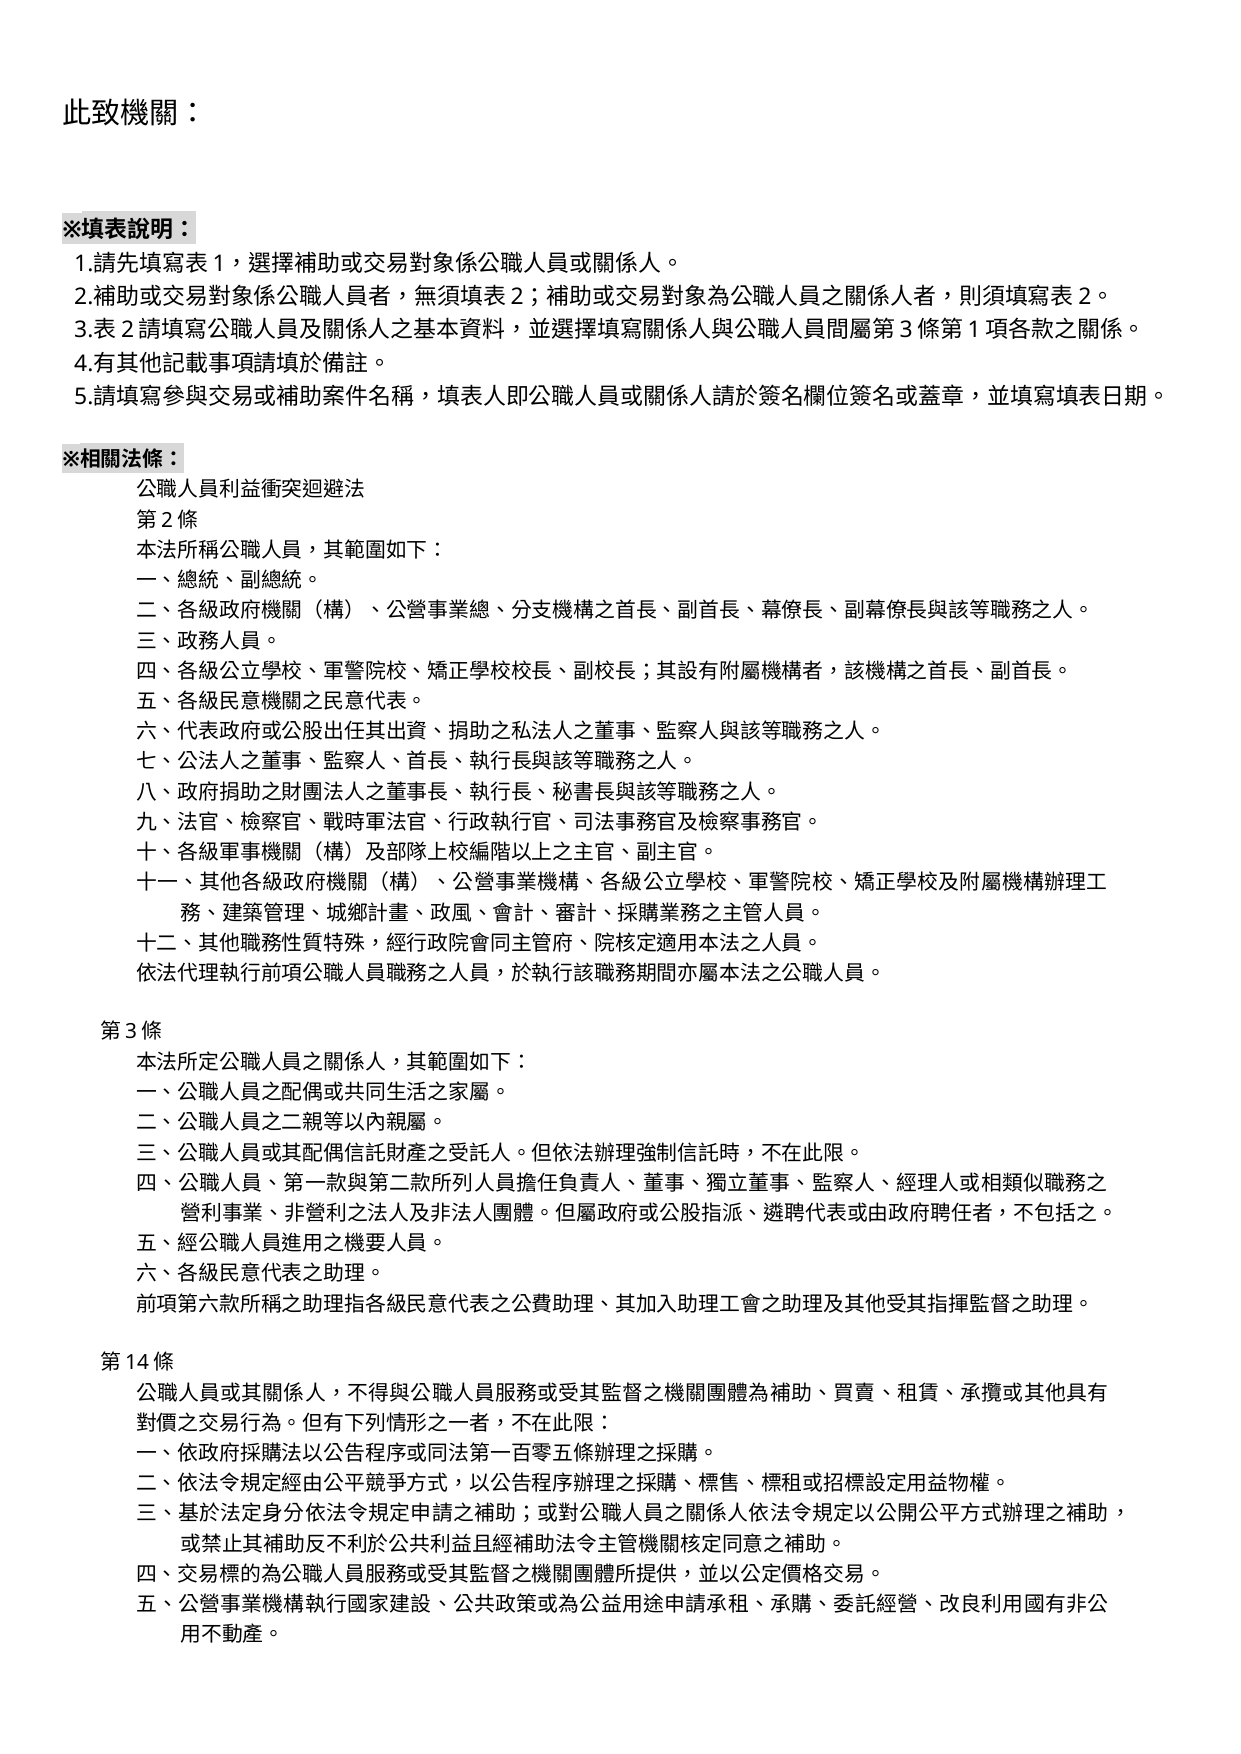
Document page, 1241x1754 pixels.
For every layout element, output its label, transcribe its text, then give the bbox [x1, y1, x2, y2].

text 此致機關： [62, 89, 1110, 132]
text 十二、其他職務性質特殊，經行政院會同主管府、院核定適用本法之人員。 [136, 926, 1110, 956]
text 四、交易標的為公職人員服務或受其監督之機關團體所提供，並以公定價格交易。 [136, 1557, 1110, 1587]
text 五、經公職人員進用之機要人員。 [136, 1226, 1110, 1257]
text 第2條 [136, 503, 1110, 533]
text 二、各級政府機關（構）、公營事業總、分支機構之首長、副首長、幕僚長、副幕僚長與該等職務之人。 [136, 594, 1110, 624]
text 一、依政府採購法以公告程序或同法第一百零五條辦理之採購。 [136, 1436, 1110, 1466]
text 公職人員或其關係人，不得與公職人員服務或受其監督之機關團體為補助、買賣、租賃、承攬或其他具有對價之交易行為。但有下列情形之一者，不在此限： [136, 1376, 1110, 1436]
text 十、各級軍事機關（構）及部隊上校編階以上之主官、副主官。 [136, 835, 1110, 866]
text 公職人員利益衝突迴避法 [136, 473, 1110, 503]
text 本法所稱公職人員，其範圍如下： [136, 533, 1110, 563]
text 三、政務人員。 [136, 624, 1110, 654]
text 四、各級公立學校、軍警院校、矯正學校校長、副校長；其設有附屬機構者，該機構之首長、副首長。 [136, 654, 1110, 684]
text 四、公職人員、第一款與第二款所列人員擔任負責人、董事、獨立董事、監察人、經理人或相類似職務之營利事業、非營利之法人及非法人團體。但屬政府或公股指派、遴聘代表或由政府聘任者，不包括之。 [136, 1166, 1110, 1226]
text 2.補助或交易對象係公職人員者，無須填表2；補助或交易對象為公職人員之關係人者，則須填寫表2。 [62, 278, 1204, 311]
text 十一、其他各級政府機關（構）、公營事業機構、各級公立學校、軍警院校、矯正學校及附屬機構辦理工務、建築管理、城鄉計畫、政風、會計、審計、採購業務之主管人員。 [136, 866, 1110, 926]
text 依法代理執行前項公職人員職務之人員，於執行該職務期間亦屬本法之公職人員。 [136, 956, 1110, 986]
text 本法所定公職人員之關係人，其範圍如下： [136, 1045, 1110, 1075]
text 第3條 [62, 1015, 1204, 1045]
text 前項第六款所稱之助理指各級民意代表之公費助理、其加入助理工會之助理及其他受其指揮監督之助理。 [136, 1287, 1110, 1317]
text 六、代表政府或公股出任其出資、捐助之私法人之董事、監察人與該等職務之人。 [136, 714, 1110, 745]
text 一、總統、副總統。 [136, 563, 1110, 594]
text 五、各級民意機關之民意代表。 [136, 684, 1110, 714]
text 1.請先填寫表1，選擇補助或交易對象係公職人員或關係人。 [62, 244, 1204, 278]
text 二、公職人員之二親等以內親屬。 [136, 1106, 1110, 1136]
text 5.請填寫參與交易或補助案件名稱，填表人即公職人員或關係人請於簽名欄位簽名或蓋章，並填寫填表日期。 [62, 378, 1204, 411]
text 二、依法令規定經由公平競爭方式，以公告程序辦理之採購、標售、標租或招標設定用益物權。 [136, 1466, 1110, 1497]
text 六、各級民意代表之助理。 [136, 1257, 1110, 1287]
text ※填表說明： [62, 211, 1110, 244]
text ※相關法條： [62, 442, 1204, 473]
text 五、公營事業機構執行國家建設、公共政策或為公益用途申請承租、承購、委託經營、改良利用國有非公用不動產。 [136, 1587, 1110, 1648]
text 九、法官、檢察官、戰時軍法官、行政執行官、司法事務官及檢察事務官。 [136, 805, 1110, 835]
text 七、公法人之董事、監察人、首長、執行長與該等職務之人。 [136, 745, 1110, 775]
text 一、公職人員之配偶或共同生活之家屬。 [136, 1075, 1110, 1106]
text 八、政府捐助之財團法人之董事長、執行長、秘書長與該等職務之人。 [136, 775, 1110, 805]
text 三、基於法定身分依法令規定申請之補助；或對公職人員之關係人依法令規定以公開公平方式辦理之補助，或禁止其補助反不利於公共利益且經補助法令主管機關核定同意之補助。 [136, 1497, 1110, 1557]
text 3.表2請填寫公職人員及關係人之基本資料，並選擇填寫關係人與公職人員間屬第3條第1項各款之關係。 [62, 311, 1204, 344]
text 4.有其他記載事項請填於備註。 [62, 344, 1204, 378]
text 第14條 [62, 1345, 1204, 1376]
text 三、公職人員或其配偶信託財產之受託人。但依法辦理強制信託時，不在此限。 [136, 1136, 1110, 1166]
